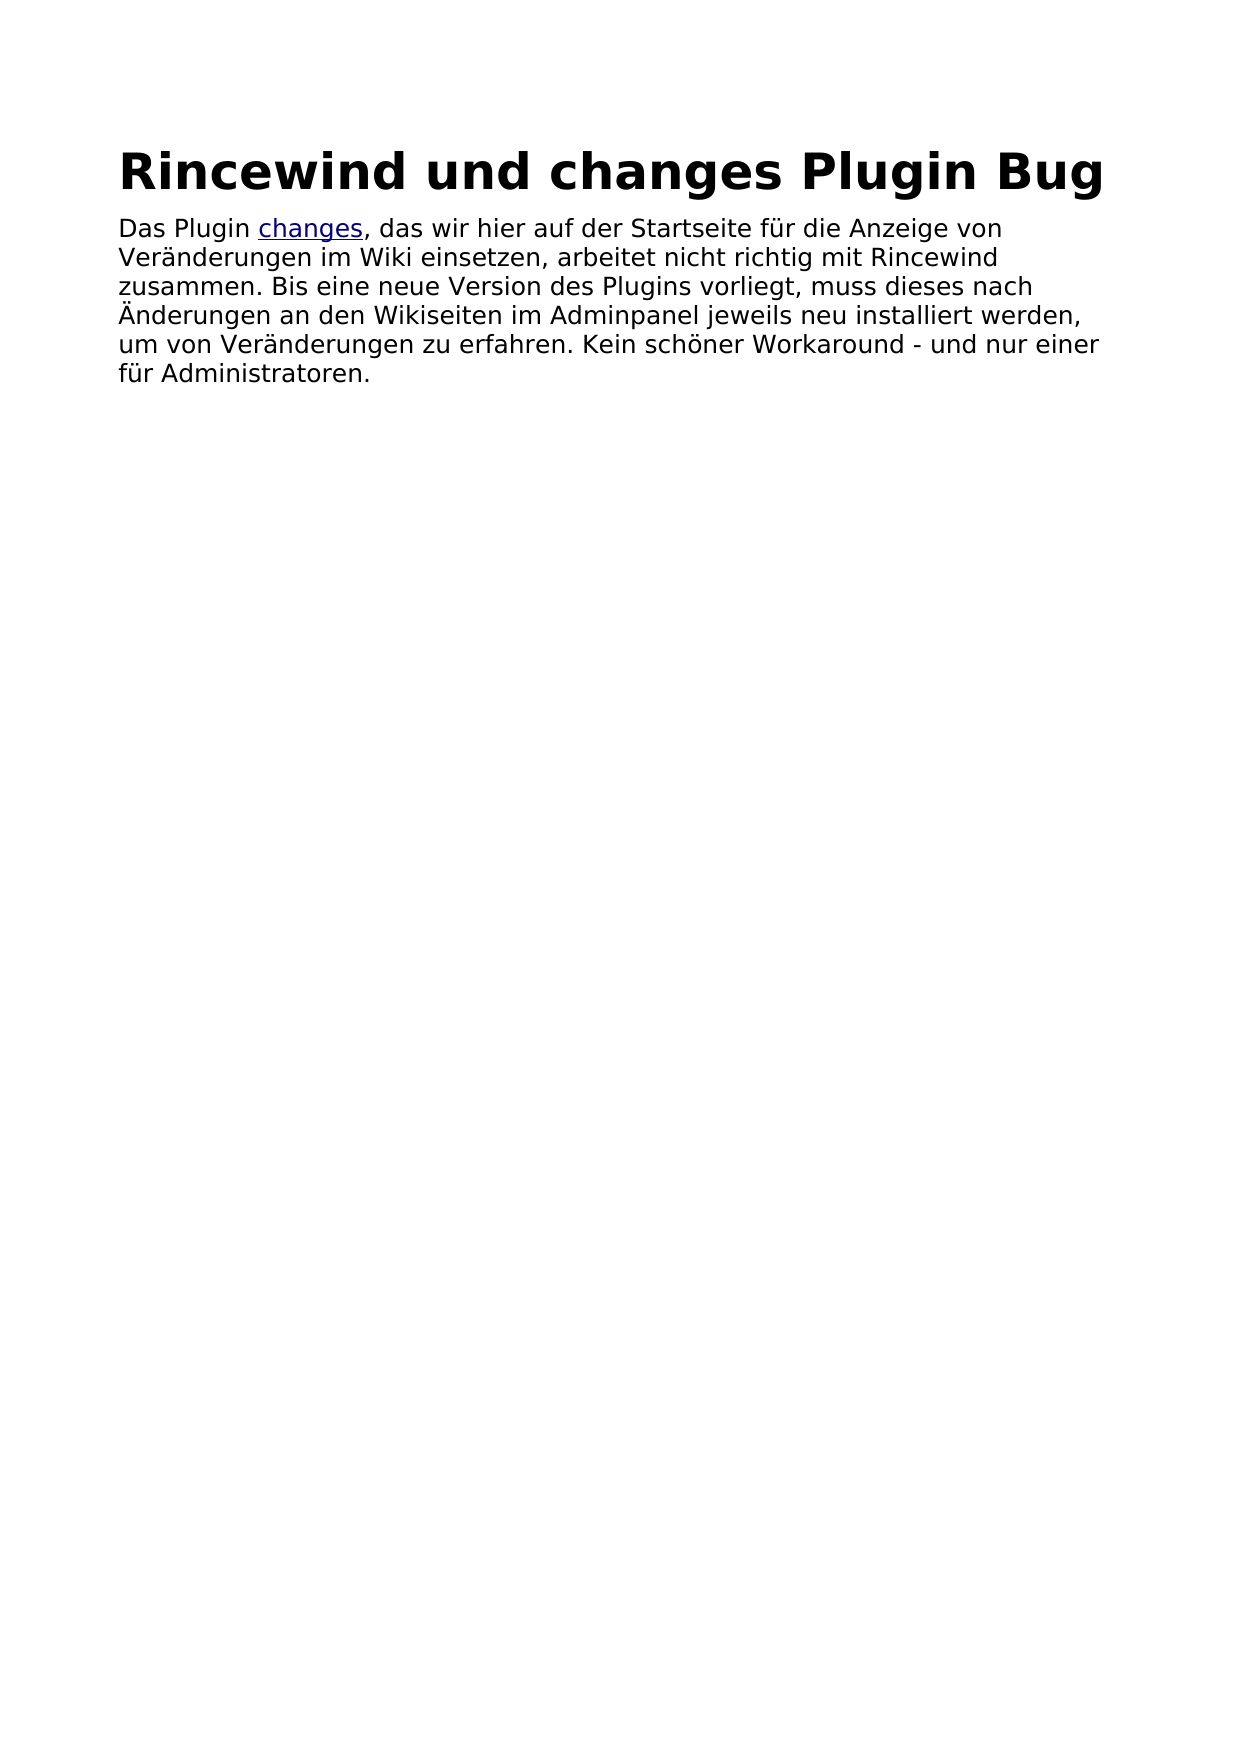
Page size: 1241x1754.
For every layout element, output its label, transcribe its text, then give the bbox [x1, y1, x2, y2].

text Das Plugin changes, das wir hier auf der Startseite für die Anzeige von Veränderungen im Wiki einsetzen, arbeitet nicht richtig mit Rincewind zusammen. Bis eine neue Version des Plugins vorliegt, muss dieses nach Änderungen an den Wikiseiten im Adminpanel jeweils neu installiert werden, um von Veränderungen zu erfahren. Kein schöner Workaround - und nur einer für Administratoren. [118, 214, 1122, 389]
subtitle Rincewind und changes Plugin Bug [118, 143, 1122, 201]
